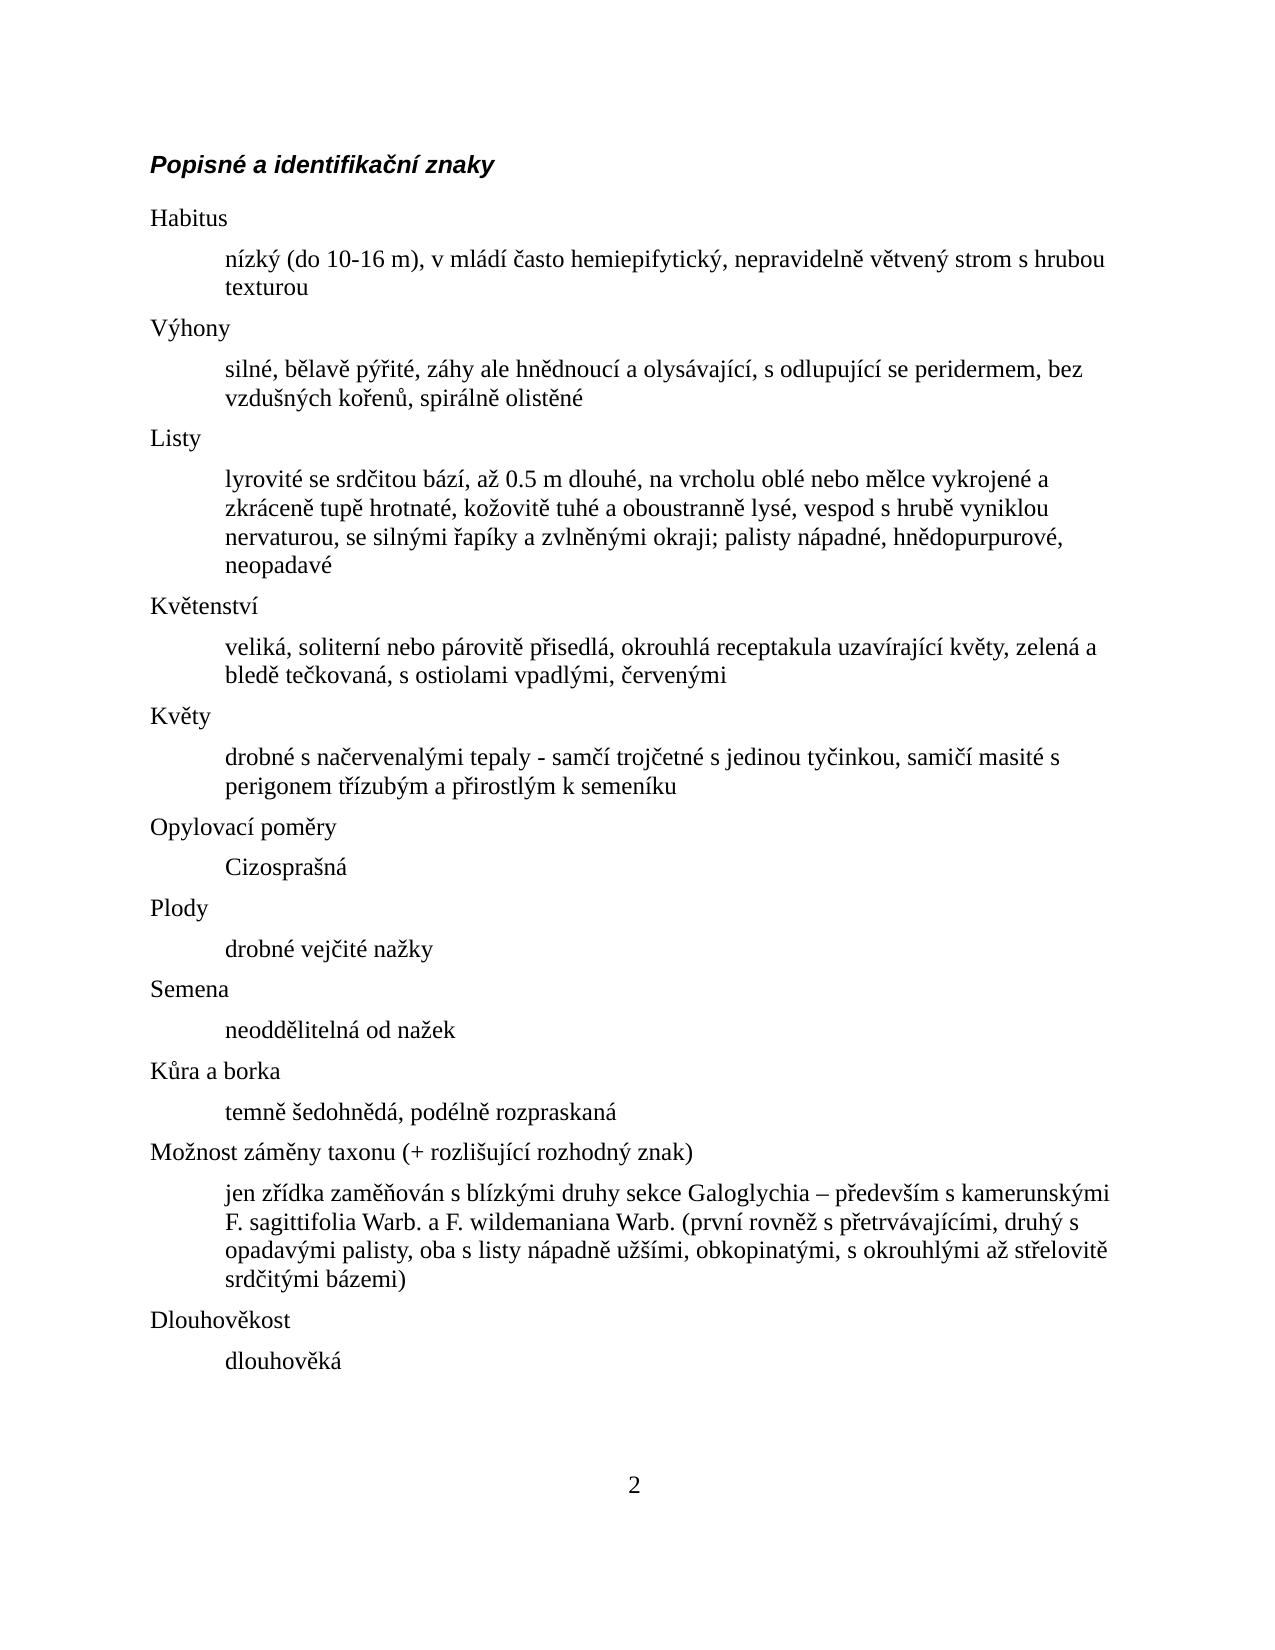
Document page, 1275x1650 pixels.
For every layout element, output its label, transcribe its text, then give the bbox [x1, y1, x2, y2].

text silné, bělavě pýřité, záhy ale hnědnoucí a olysávající, s odlupující se peridermem, bez vzdušných kořenů, spirálně olistěné [225, 354, 1125, 411]
subtitle Popisné a identifikační znaky [150, 150, 1125, 178]
text Listy [150, 423, 1125, 452]
text drobné vejčité nažky [225, 934, 1125, 962]
text Habitus [150, 203, 1125, 232]
text Kůra a borka [150, 1056, 1125, 1085]
text jen zřídka zaměňován s blízkými druhy sekce Galoglychia – především s kamerunskými F. sagittifolia Warb. a F. wildemaniana Warb. (první rovněž s přetrvávajícími, druhý s opadavými palisty, oba s listy nápadně užšími, obkopinatými, s okrouhlými až střelovitě srdčitými bázemi) [225, 1178, 1125, 1293]
text lyrovité se srdčitou bází, až 0.5 m dlouhé, na vrcholu oblé nebo mělce vykrojené a zkráceně tupě hrotnaté, kožovitě tuhé a oboustranně lysé, vespod s hrubě vyniklou nervaturou, se silnými řapíky a zvlněnými okraji; palisty nápadné, hnědopurpurové, neopadavé [225, 464, 1125, 579]
text neoddělitelná od nažek [225, 1015, 1125, 1044]
text veliká, soliterní nebo párovitě přisedlá, okrouhlá receptakula uzavírající květy, zelená a bledě tečkovaná, s ostiolami vpadlými, červenými [225, 632, 1125, 689]
text Květenství [150, 591, 1125, 620]
text Opylovací poměry [150, 812, 1125, 840]
text drobné s načervenalými tepaly - samčí trojčetné s jedinou tyčinkou, samičí masité s perigonem třízubým a přirostlým k semeníku [225, 742, 1125, 799]
text Dlouhověkost [150, 1305, 1125, 1334]
text Květy [150, 701, 1125, 730]
text Cizosprašná [225, 852, 1125, 881]
text nízký (do 10-16 m), v mládí často hemiepifytický, nepravidelně větvený strom s hrubou texturou [225, 244, 1125, 301]
text Semena [150, 974, 1125, 1003]
text Plody [150, 893, 1125, 922]
text Výhony [150, 313, 1125, 342]
text temně šedohnědá, podélně rozpraskaná [225, 1097, 1125, 1125]
text dlouhověká [225, 1346, 1125, 1374]
text Možnost záměny taxonu (+ rozlišující rozhodný znak) [150, 1137, 1125, 1166]
